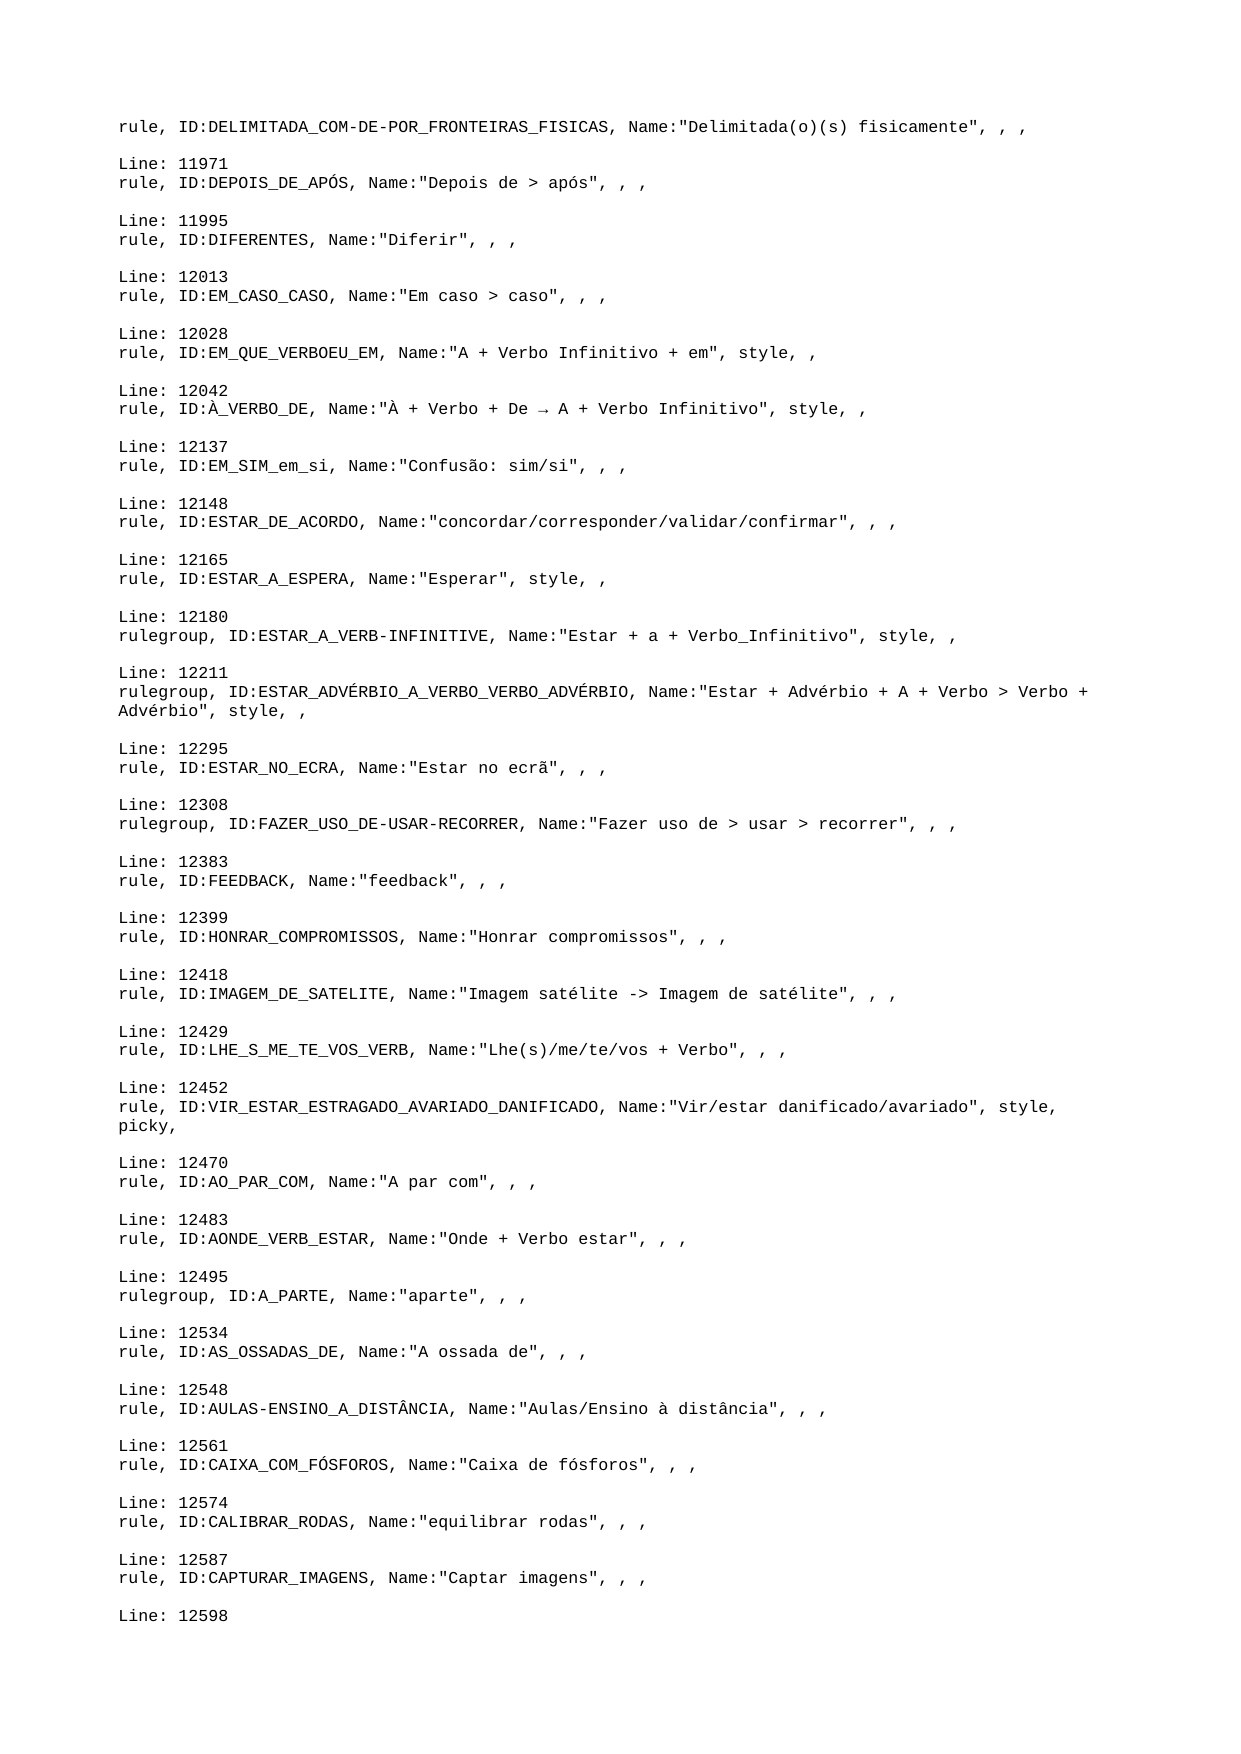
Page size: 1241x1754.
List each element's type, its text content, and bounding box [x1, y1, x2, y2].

text rule, ID:ESTAR_A_ESPERA, Name:"Esperar", style, , [118, 571, 1122, 589]
text rule, ID:DEPOIS_DE_APÓS, Name:"Depois de > após", , , [118, 175, 1122, 193]
text Line: 12148 [118, 495, 1122, 514]
text Line: 12383 [118, 853, 1122, 872]
text Line: 12295 [118, 740, 1122, 759]
text Line: 12137 [118, 439, 1122, 457]
text Line: 12574 [118, 1494, 1122, 1513]
text Line: 12495 [118, 1268, 1122, 1287]
text Line: 12399 [118, 910, 1122, 929]
text rule, ID:EM_SIM_em_si, Name:"Confusão: sim/si", , , [118, 457, 1122, 476]
text Line: 12470 [118, 1155, 1122, 1174]
text Line: 12165 [118, 552, 1122, 571]
text Line: 12308 [118, 797, 1122, 816]
text Line: 12598 [118, 1608, 1122, 1626]
text rulegroup, ID:A_PARTE, Name:"aparte", , , [118, 1287, 1122, 1306]
text Line: 12042 [118, 382, 1122, 401]
text rule, ID:DIFERENTES, Name:"Diferir", , , [118, 231, 1122, 250]
text rule, ID:AS_OSSADAS_DE, Name:"A ossada de", , , [118, 1344, 1122, 1362]
text rule, ID:ESTAR_NO_ECRA, Name:"Estar no ecrã", , , [118, 759, 1122, 778]
text rulegroup, ID:FAZER_USO_DE-USAR-RECORRER, Name:"Fazer uso de > usar > recorrer", , , [118, 816, 1122, 834]
text rule, ID:CALIBRAR_RODAS, Name:"equilibrar rodas", , , [118, 1513, 1122, 1532]
text rule, ID:VIR_ESTAR_ESTRAGADO_AVARIADO_DANIFICADO, Name:"Vir/estar danificado/avariado", style, picky, [118, 1098, 1122, 1136]
text Line: 12452 [118, 1080, 1122, 1098]
text rule, ID:ESTAR_DE_ACORDO, Name:"concordar/corresponder/validar/confirmar", , , [118, 514, 1122, 533]
text Line: 12561 [118, 1438, 1122, 1457]
text Line: 12028 [118, 326, 1122, 344]
text Line: 12211 [118, 665, 1122, 684]
text rule, ID:DELIMITADA_COM-DE-POR_FRONTEIRAS_FISICAS, Name:"Delimitada(o)(s) fisicamente", , , [118, 118, 1122, 137]
text rule, ID:CAIXA_COM_FÓSFOROS, Name:"Caixa de fósforos", , , [118, 1457, 1122, 1476]
text rule, ID:FEEDBACK, Name:"feedback", , , [118, 872, 1122, 891]
text rule, ID:AONDE_VERB_ESTAR, Name:"Onde + Verbo estar", , , [118, 1231, 1122, 1249]
text Line: 11995 [118, 212, 1122, 231]
text rulegroup, ID:ESTAR_A_VERB-INFINITIVE, Name:"Estar + a + Verbo_Infinitivo", style, , [118, 627, 1122, 646]
text rulegroup, ID:ESTAR_ADVÉRBIO_A_VERBO_VERBO_ADVÉRBIO, Name:"Estar + Advérbio + A + Verbo > Verbo + Advérbio", style, , [118, 684, 1122, 721]
text Line: 12587 [118, 1551, 1122, 1570]
text Line: 12180 [118, 608, 1122, 627]
text Line: 11971 [118, 156, 1122, 175]
text rule, ID:EM_QUE_VERBOEU_EM, Name:"A + Verbo Infinitivo + em", style, , [118, 344, 1122, 363]
text rule, ID:AULAS-ENSINO_A_DISTÂNCIA, Name:"Aulas/Ensino à distância", , , [118, 1400, 1122, 1419]
text Line: 12418 [118, 967, 1122, 985]
text rule, ID:IMAGEM_DE_SATELITE, Name:"Imagem satélite -> Imagem de satélite", , , [118, 985, 1122, 1004]
text rule, ID:HONRAR_COMPROMISSOS, Name:"Honrar compromissos", , , [118, 929, 1122, 948]
text rule, ID:EM_CASO_CASO, Name:"Em caso > caso", , , [118, 288, 1122, 307]
text Line: 12548 [118, 1381, 1122, 1400]
text rule, ID:CAPTURAR_IMAGENS, Name:"Captar imagens", , , [118, 1570, 1122, 1589]
text rule, ID:À_VERBO_DE, Name:"À + Verbo + De → A + Verbo Infinitivo", style, , [118, 401, 1122, 420]
text Line: 12534 [118, 1325, 1122, 1344]
text rule, ID:LHE_S_ME_TE_VOS_VERB, Name:"Lhe(s)/me/te/vos + Verbo", , , [118, 1042, 1122, 1061]
text Line: 12013 [118, 269, 1122, 288]
text rule, ID:AO_PAR_COM, Name:"A par com", , , [118, 1174, 1122, 1193]
text Line: 12483 [118, 1212, 1122, 1231]
text Line: 12429 [118, 1023, 1122, 1042]
